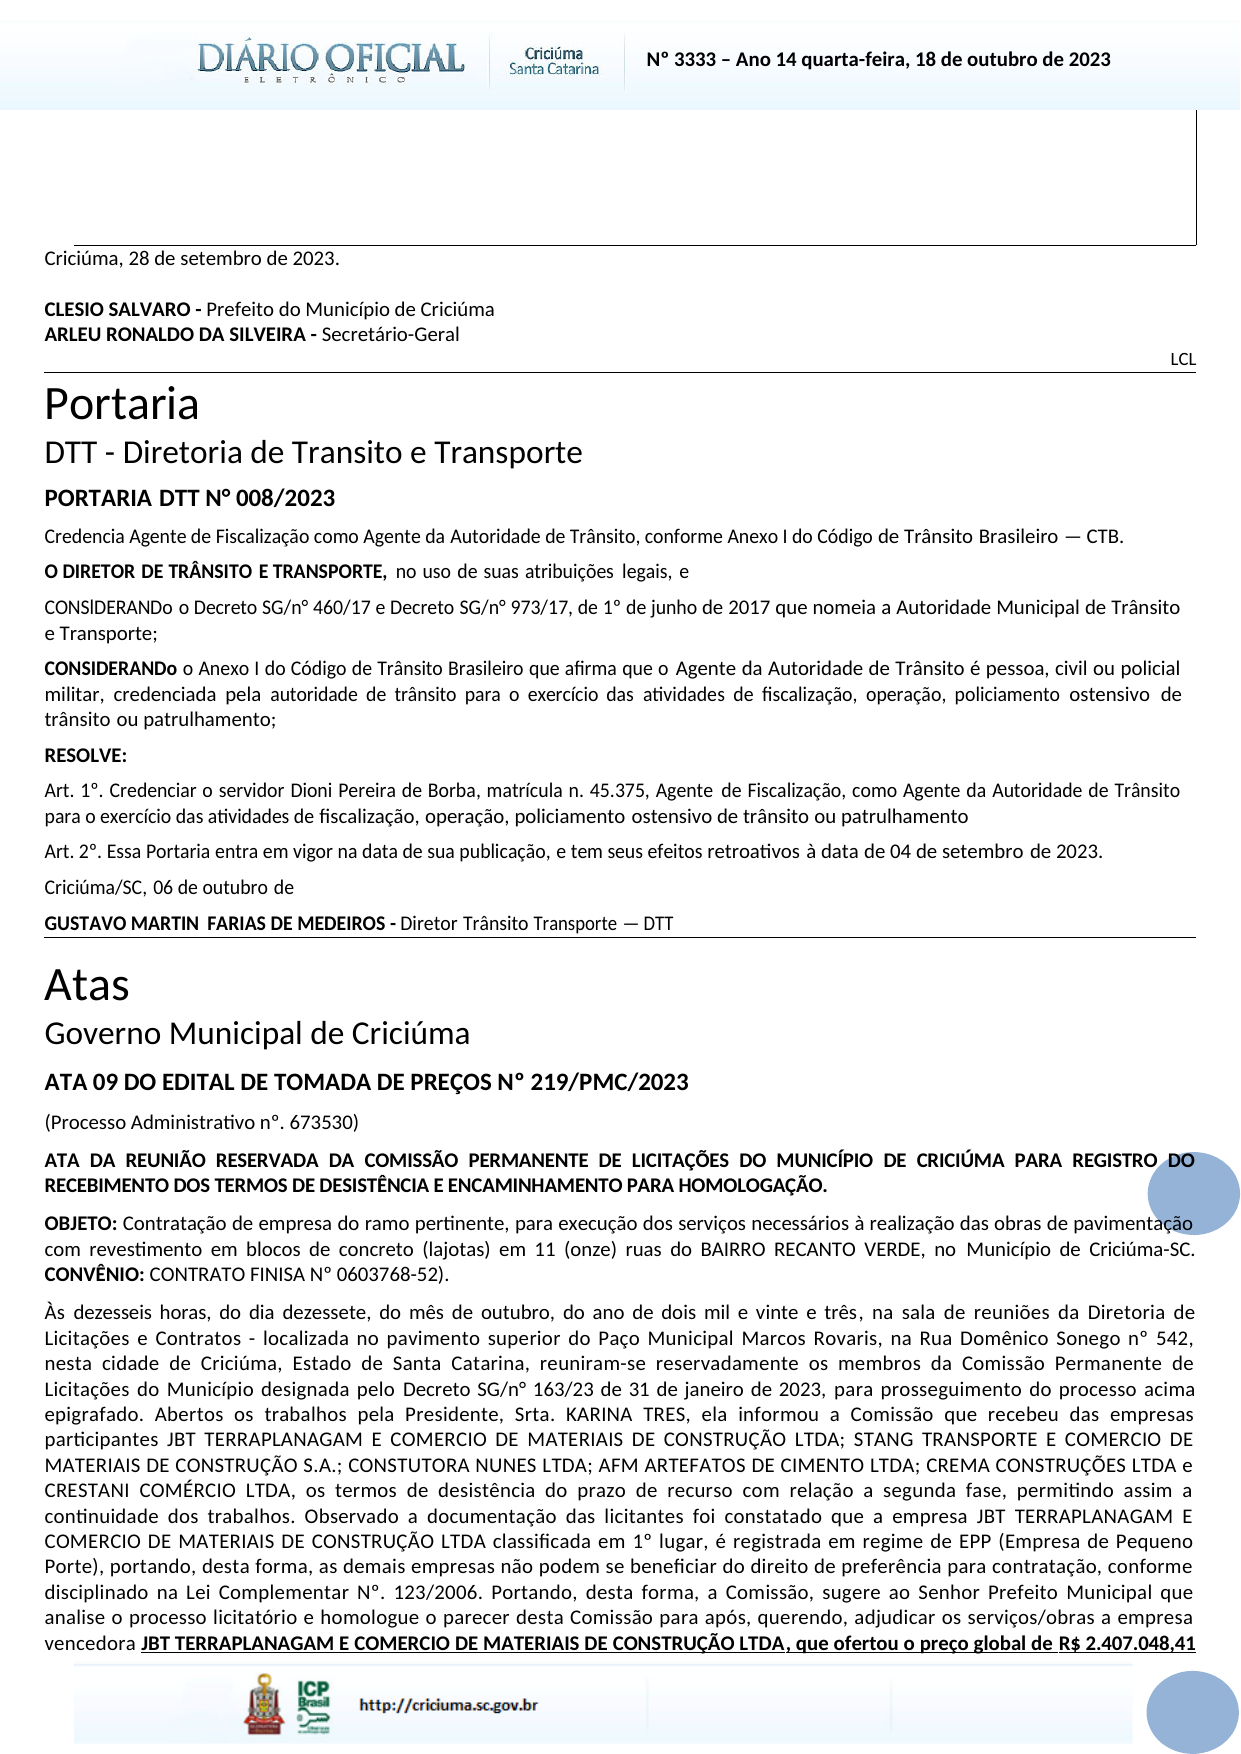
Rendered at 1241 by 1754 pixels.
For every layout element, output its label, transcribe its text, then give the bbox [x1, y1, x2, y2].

text RESOLVE: [44, 742, 1196, 767]
text (Processo Administrativo nº. 673530) [44, 1109, 1196, 1134]
text GUSTAVO MARTIN FARIAS DE MEDEIROS - Diretor Trânsito Transporte — DTT [44, 910, 1196, 937]
text LCL [44, 347, 1196, 372]
text Portaria [44, 373, 1196, 431]
text ATA DA REUNIÃO RESERVADA DA COMISSÃO PERMANENTE DE LICITAÇÕES DO MUNICÍPIO DE CRICIÚMA PARA REGISTRO DO RECEBIMENTO DOS TERMOS DE DESISTÊNCIA E ENCAMINHAMENTO PARA HOMOLOGAÇÃO. [44, 1147, 1196, 1198]
text CONSIDERANDo o Anexo I do Código de Trânsito Brasileiro que afirma que o Agente da Autoridade de Trânsito é pessoa, civil ou policial militar, credenciada pela autoridade de trânsito para o exercício das atividades de fiscalização, operação, policiamento ostensivo de trânsito ou patrulhamento; [44, 655, 1182, 732]
text CONSlDERANDo o Decreto SG/n° 460/17 e Decreto SG/n° 973/17, de 1º de junho de 2017 que nomeia a Autoridade Municipal de Trânsito e Transporte; [44, 594, 1182, 645]
text CLESIO SALVARO - Prefeito do Município de Criciúma [44, 296, 1196, 321]
text Governo Municipal de Criciúma [44, 1012, 1196, 1053]
text ARLEU RONALDO DA SILVEIRA - Secretário-Geral [44, 321, 1196, 347]
text Art. 2º. Essa Portaria entra em vigor na data de sua publicação, e tem seus efeitos retroativos à data de 04 de setembro de 2023. [44, 838, 1179, 864]
text Atas [44, 954, 1196, 1012]
text ATA 09 DO EDITAL DE TOMADA DE PREÇOS Nº 219/PMC/2023 [44, 1066, 1196, 1096]
text PORTARIA DTT N° 008/2023 [44, 482, 1196, 513]
text Art. 1º. Credenciar o servidor Dioni Pereira de Borba, matrícula n. 45.375, Agente de Fiscalização, como Agente da Autoridade de Trânsito para o exercício das atividades de fiscalização, operação, policiamento ostensivo de trânsito ou patrulhamento [44, 777, 1181, 828]
text Às dezesseis horas, do dia dezessete, do mês de outubro, do ano de dois mil e vinte e três, na sala de reuniões da Diretoria de Licitações e Contratos - localizada no pavimento superior do Paço Municipal Marcos Rovaris, na Rua Domênico Sonego nº 542, nesta cidade de Criciúma, Estado de Santa Catarina, reuniram-se reservadamente os membros da Comissão Permanente de Licitações do Município designada pelo Decreto SG/n° 163/23 de 31 de janeiro de 2023, para prosseguimento do processo acima epigrafado. Abertos os trabalhos pela Presidente, Srta. KARINA TRES, ela informou a Comissão que recebeu das empresas participantes JBT TERRAPLANAGAM E COMERCIO DE MATERIAIS DE CONSTRUÇÃO LTDA; STANG TRANSPORTE E COMERCIO DE MATERIAIS DE CONSTRUÇÃO S.A.; CONSTUTORA NUNES LTDA; AFM ARTEFATOS DE CIMENTO LTDA; CREMA CONSTRUÇÕES LTDA e CRESTANI COMÉRCIO LTDA, os termos de desistência do prazo de recurso com relação a segunda fase, permitindo assim a continuidade dos trabalhos. Observado a documentação das licitantes foi constatado que a empresa JBT TERRAPLANAGAM E COMERCIO DE MATERIAIS DE CONSTRUÇÃO LTDA classificada em 1º lugar, é registrada em regime de EPP (Empresa de Pequeno Porte), portando, desta forma, as demais empresas não podem se beneficiar do direito de preferência para contratação, conforme disciplinado na Lei Complementar Nº. 123/2006. Portando, desta forma, a Comissão, sugere ao Senhor Prefeito Municipal que analise o processo licitatório e homologue o parecer desta Comissão para após, querendo, adjudicar os serviços/obras a empresa vencedora JBT TERRAPLANAGAM E COMERCIO DE MATERIAIS DE CONSTRUÇÃO LTDA, que ofertou o preço global de R$ 2.407.048,41 [44, 1299, 1196, 1655]
text Criciúma, 28 de setembro de 2023. [44, 245, 1196, 271]
text Credencia Agente de Fiscalização como Agente da Autoridade de Trânsito, conforme Anexo I do Código de Trânsito Brasileiro — CTB. [44, 523, 1184, 548]
text OBJETO: Contratação de empresa do ramo pertinente, para execução dos serviços necessários à realização das obras de pavimentação com revestimento em blocos de concreto (lajotas) em 11 (onze) ruas do BAIRRO RECANTO VERDE, no Município de Criciúma-SC. CONVÊNIO: CONTRATO FINISA Nº 0603768-52). [44, 1211, 1196, 1287]
text O DIRETOR DE TRÂNSITO E TRANSPORTE, no uso de suas atribuições legais, e [44, 559, 1196, 584]
text Criciúma/SC, 06 de outubro de [44, 874, 1196, 899]
text DTT - Diretoria de Transito e Transporte [44, 431, 1196, 472]
